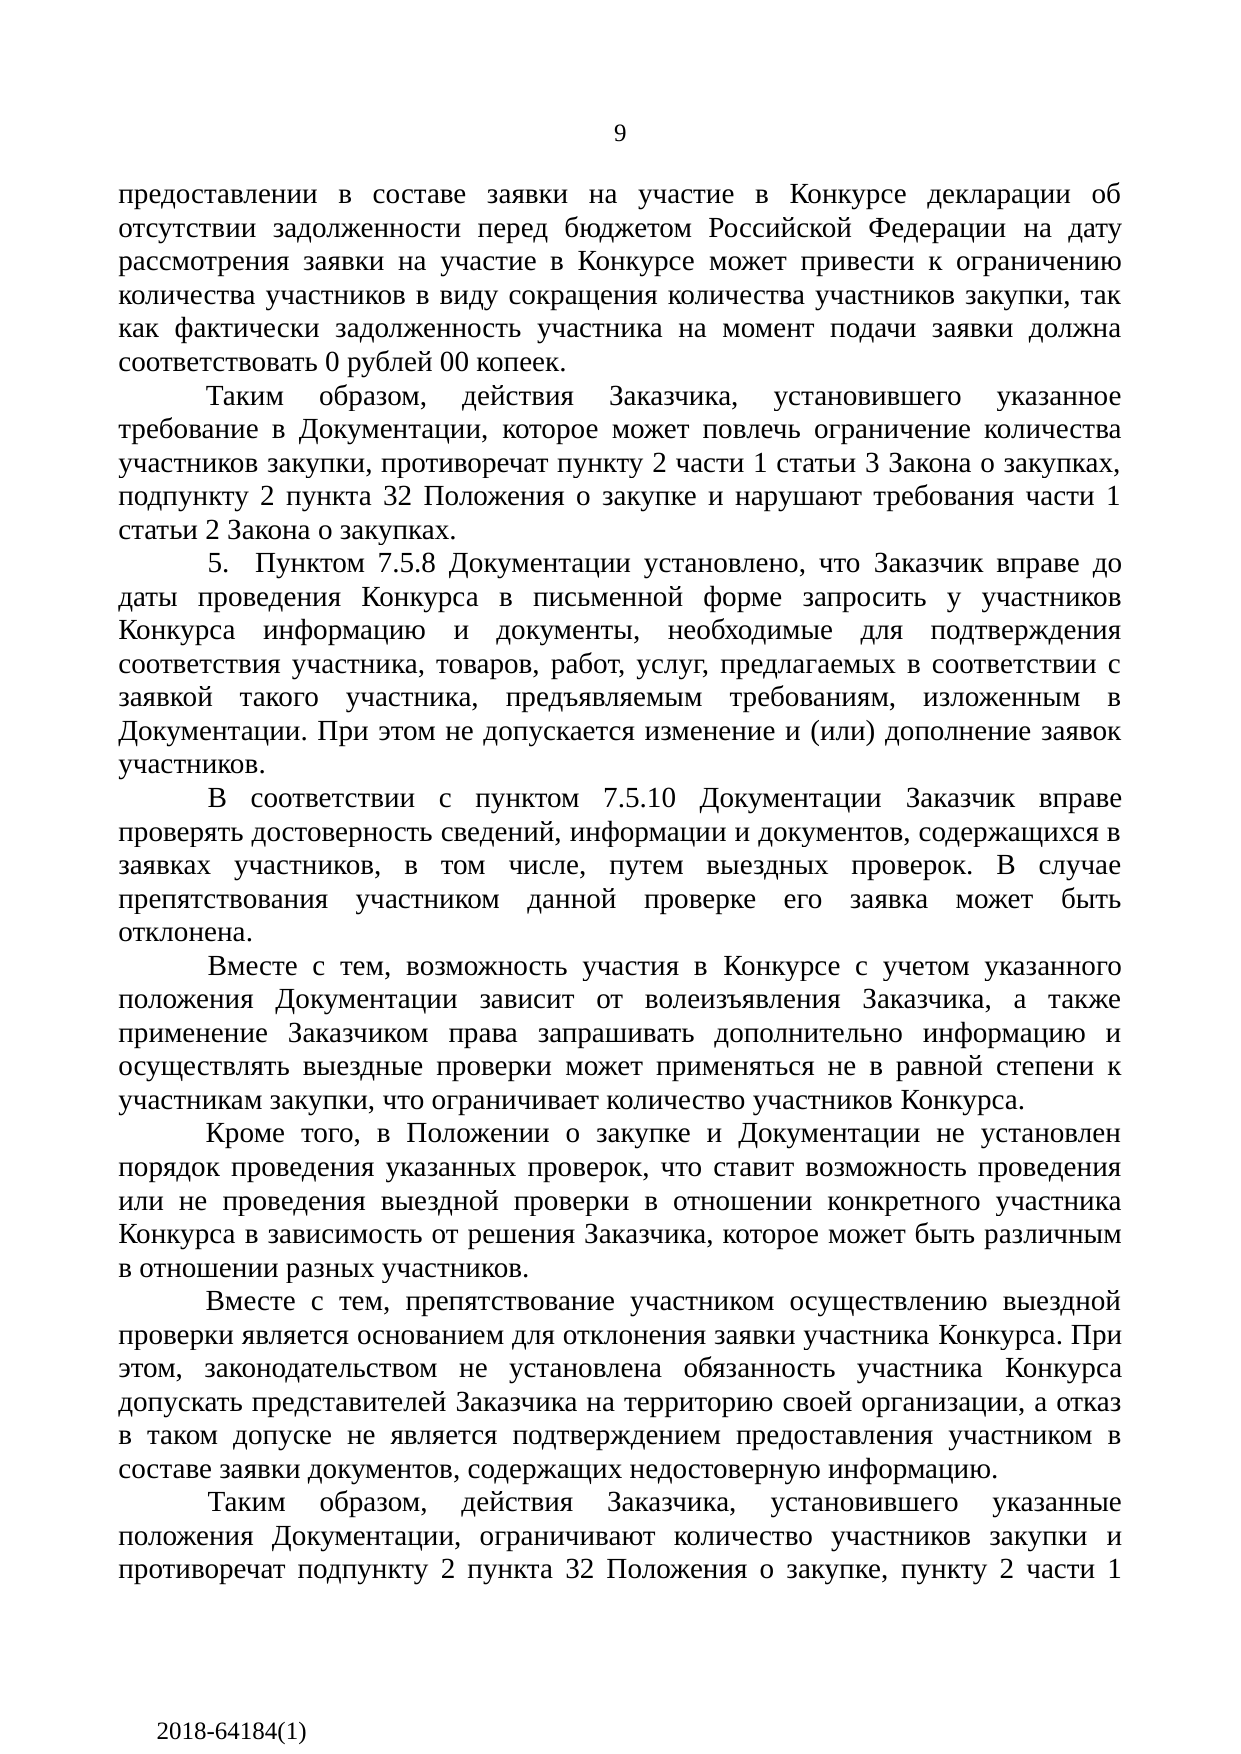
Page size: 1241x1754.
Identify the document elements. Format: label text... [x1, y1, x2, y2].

text предоставлении в составе заявки на участие в Конкурсе декларации об отсутствии задолженности перед бюджетом Российской Федерации на дату рассмотрения заявки на участие в Конкурсе может привести к ограничению количества участников в виду сокращения количества участников закупки, так как фактически задолженность участника на момент подачи заявки должна соответствовать 0 рублей 00 копеек. [118, 176, 1122, 378]
text Вместе с тем, препятствование участником осуществлению выездной проверки является основанием для отклонения заявки участника Конкурса. При этом, законодательством не установлена обязанность участника Конкурса допускать представителей Заказчика на территорию своей организации, а отказ в таком допуске не является подтверждением предоставления участником в составе заявки документов, содержащих недостоверную информацию. [118, 1283, 1122, 1484]
text Таким образом, действия Заказчика, установившего указанные положения Документации, ограничивают количество участников закупки и противоречат подпункту 2 пункта 32 Положения о закупке, пункту 2 части 1 [118, 1484, 1122, 1585]
text Таким образом, действия Заказчика, установившего указанное требование в Документации, которое может повлечь ограничение количества участников закупки, противоречат пункту 2 части 1 статьи 3 Закона о закупках, подпункту 2 пункта 32 Положения о закупке и нарушают требования части 1 статьи 2 Закона о закупках. [118, 378, 1122, 545]
text Вместе с тем, возможность участия в Конкурсе с учетом указанного положения Документации зависит от волеизъявления Заказчика, а также применение Заказчиком права запрашивать дополнительно информацию и осуществлять выездные проверки может применяться не в равной степени к участникам закупки, что ограничивает количество участников Конкурса. [118, 948, 1122, 1116]
text В соответствии с пунктом 7.5.10 Документации Заказчик вправе проверять достоверность сведений, информации и документов, содержащихся в заявках участников, в том числе, путем выездных проверок. В случае препятствования участником данной проверке его заявка может быть отклонена. [118, 780, 1122, 948]
text Кроме того, в Положении о закупке и Документации не установлен порядок проведения указанных проверок, что ставит возможность проведения или не проведения выездной проверки в отношении конкретного участника Конкурса в зависимость от решения Заказчика, которое может быть различным в отношении разных участников. [118, 1116, 1122, 1283]
text 5. Пунктом 7.5.8 Документации установлено, что Заказчик вправе до даты проведения Конкурса в письменной форме запросить у участников Конкурса информацию и документы, необходимые для подтверждения соответствия участника, товаров, работ, услуг, предлагаемых в соответствии с заявкой такого участника, предъявляемым требованиям, изложенным в Документации. При этом не допускается изменение и (или) дополнение заявок участников. [118, 545, 1122, 780]
